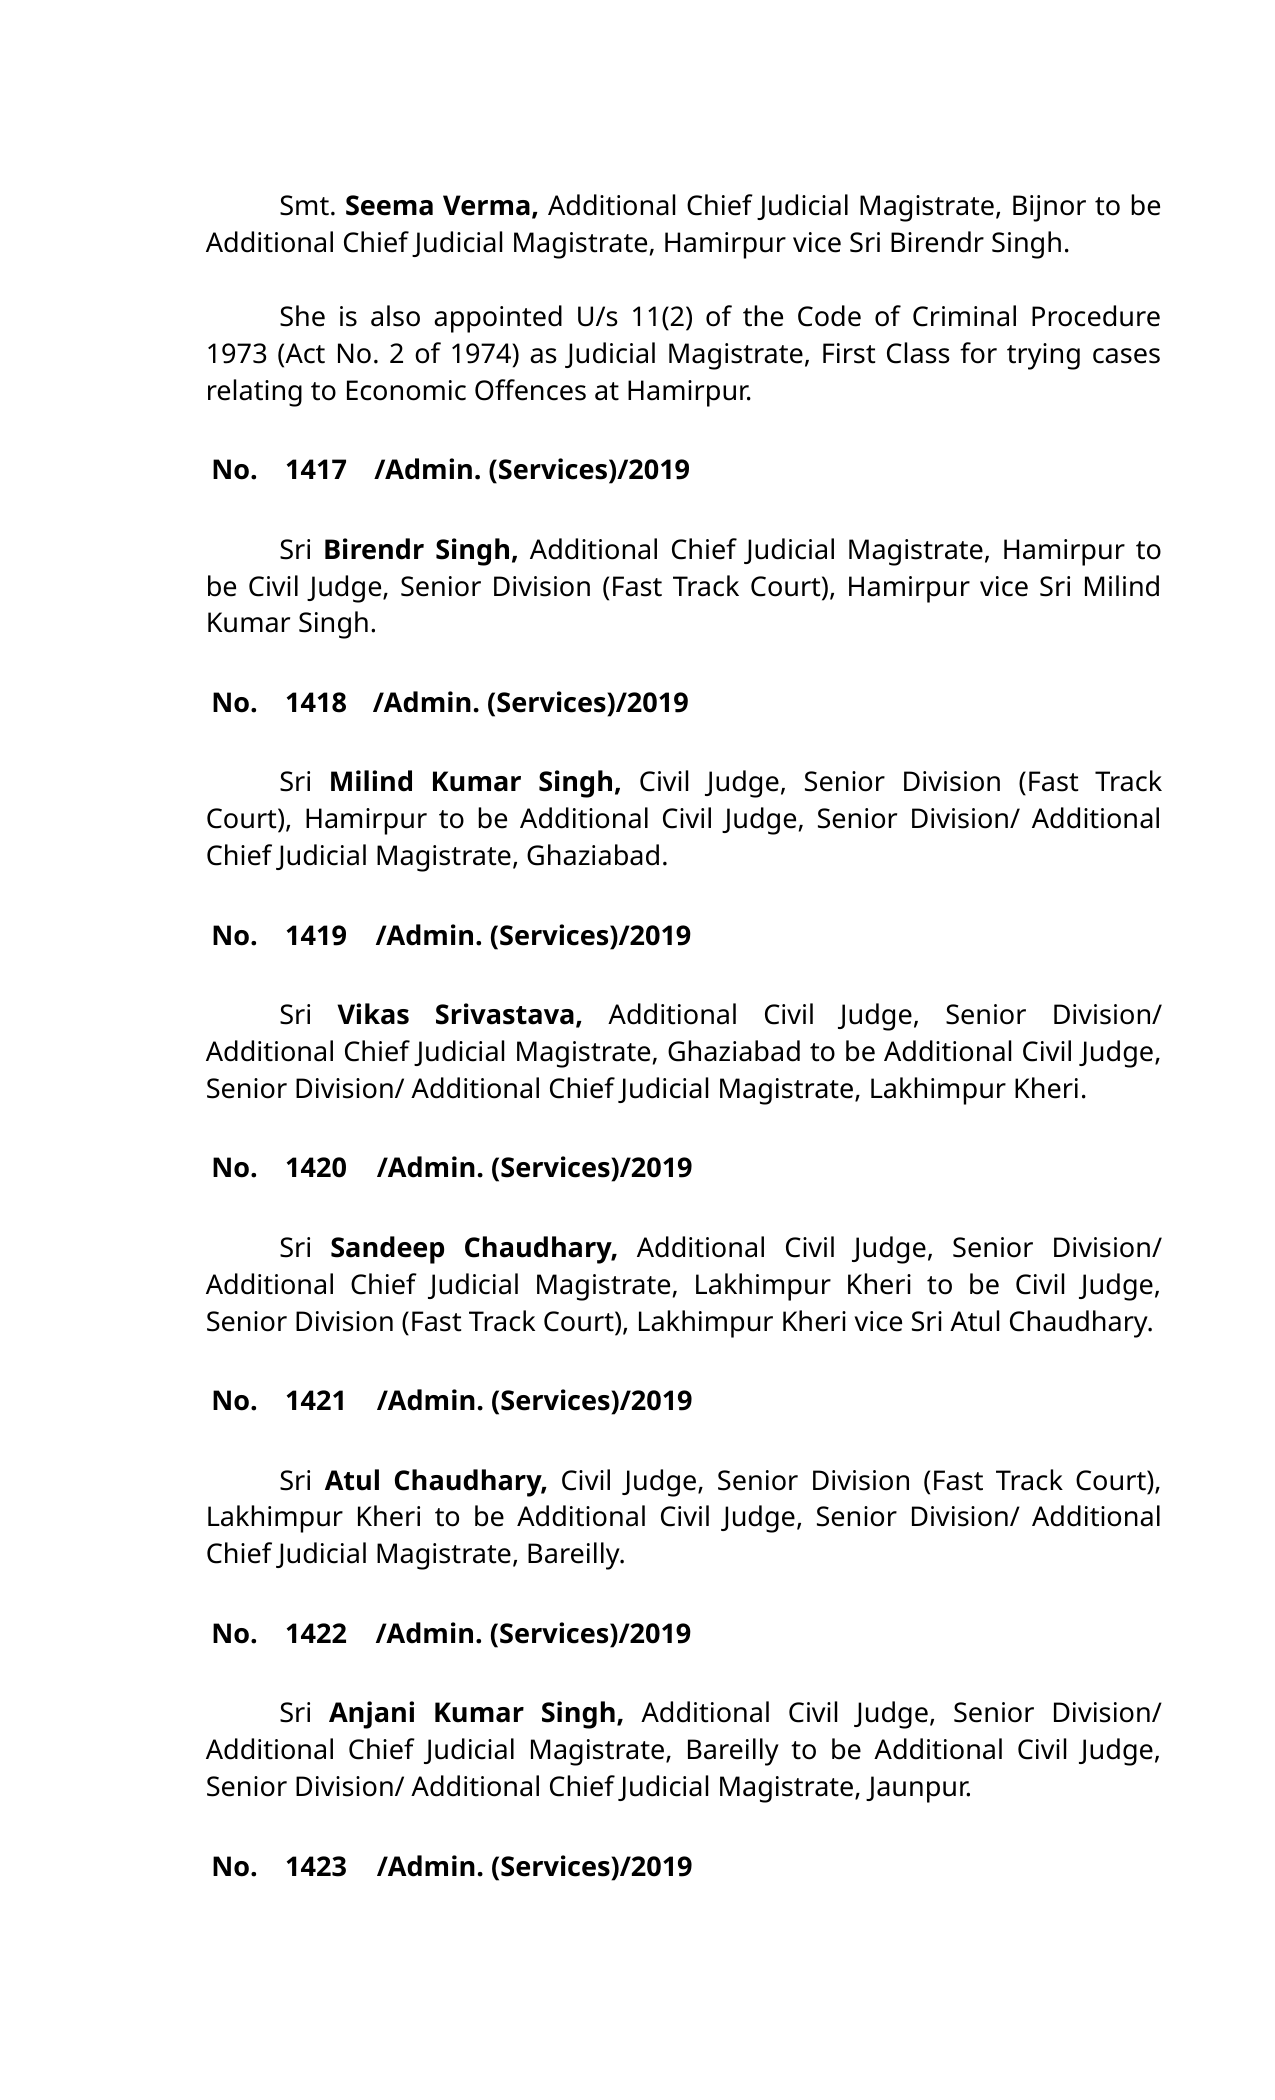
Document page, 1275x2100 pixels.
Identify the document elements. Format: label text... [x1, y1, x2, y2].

table_header [279, 445, 368, 493]
text Sri Atul Chaudhary, Civil Judge, Senior Division (Fast Track Court), Lakhimpur Kheri to be Additional Civil Judge, Senior Division/ Additional Chief Judicial Magistrate, Bareilly. [206, 1461, 1162, 1572]
text Smt. Seema Verma, Additional Chief Judicial Magistrate, Bijnor to be Additional Chief Judicial Magistrate, Hamirpur vice Sri Birendr Singh. [206, 187, 1162, 261]
table_header [279, 1143, 371, 1191]
table_header /Admin. (Services)/2019 [367, 678, 764, 726]
table_header /Admin. (Services)/2019 [371, 1143, 764, 1191]
table_header No. [206, 1609, 279, 1657]
table_header [279, 1609, 369, 1657]
table_header No. [206, 678, 279, 726]
text She is also appointed U/s 11(2) of the Code of Criminal Procedure 1973 (Act No. 2 of 1974) as Judicial Magistrate, First Class for trying cases relating to Economic Offences at Hamirpur. [206, 297, 1162, 408]
table_header /Admin. (Services)/2019 [371, 1376, 764, 1424]
text Sri Milind Kumar Singh, Civil Judge, Senior Division (Fast Track Court), Hamirpur to be Additional Civil Judge, Senior Division/ Additional Chief Judicial Magistrate, Ghaziabad. [206, 763, 1162, 873]
text Sri Anjani Kumar Singh, Additional Civil Judge, Senior Division/ Additional Chief Judicial Magistrate, Bareilly to be Additional Civil Judge, Senior Division/ Additional Chief Judicial Magistrate, Jaunpur. [206, 1694, 1162, 1804]
table_header [279, 678, 367, 726]
text Sri Sandeep Chaudhary, Additional Civil Judge, Senior Division/ Additional Chief Judicial Magistrate, Lakhimpur Kheri to be Civil Judge, Senior Division (Fast Track Court), Lakhimpur Kheri vice Sri Atul Chaudhary. [206, 1228, 1162, 1339]
table_header No. [206, 910, 279, 959]
table_header [279, 1376, 371, 1424]
table_header /Admin. (Services)/2019 [370, 910, 764, 959]
table_header [279, 1841, 371, 1889]
table_header /Admin. (Services)/2019 [368, 445, 764, 493]
table_header No. [206, 1143, 279, 1191]
table_header No. [206, 1841, 279, 1889]
text Sri Vikas Srivastava, Additional Civil Judge, Senior Division/ Additional Chief Judicial Magistrate, Ghaziabad to be Additional Civil Judge, Senior Division/ Additional Chief Judicial Magistrate, Lakhimpur Kheri. [206, 996, 1162, 1106]
table_header No. [206, 445, 279, 493]
table_header [279, 910, 369, 959]
table_header No. [206, 1376, 279, 1424]
text Sri Birendr Singh, Additional Chief Judicial Magistrate, Hamirpur to be Civil Judge, Senior Division (Fast Track Court), Hamirpur vice Sri Milind Kumar Singh. [206, 530, 1162, 641]
table_header /Admin. (Services)/2019 [370, 1609, 764, 1657]
table_header /Admin. (Services)/2019 [371, 1841, 764, 1889]
